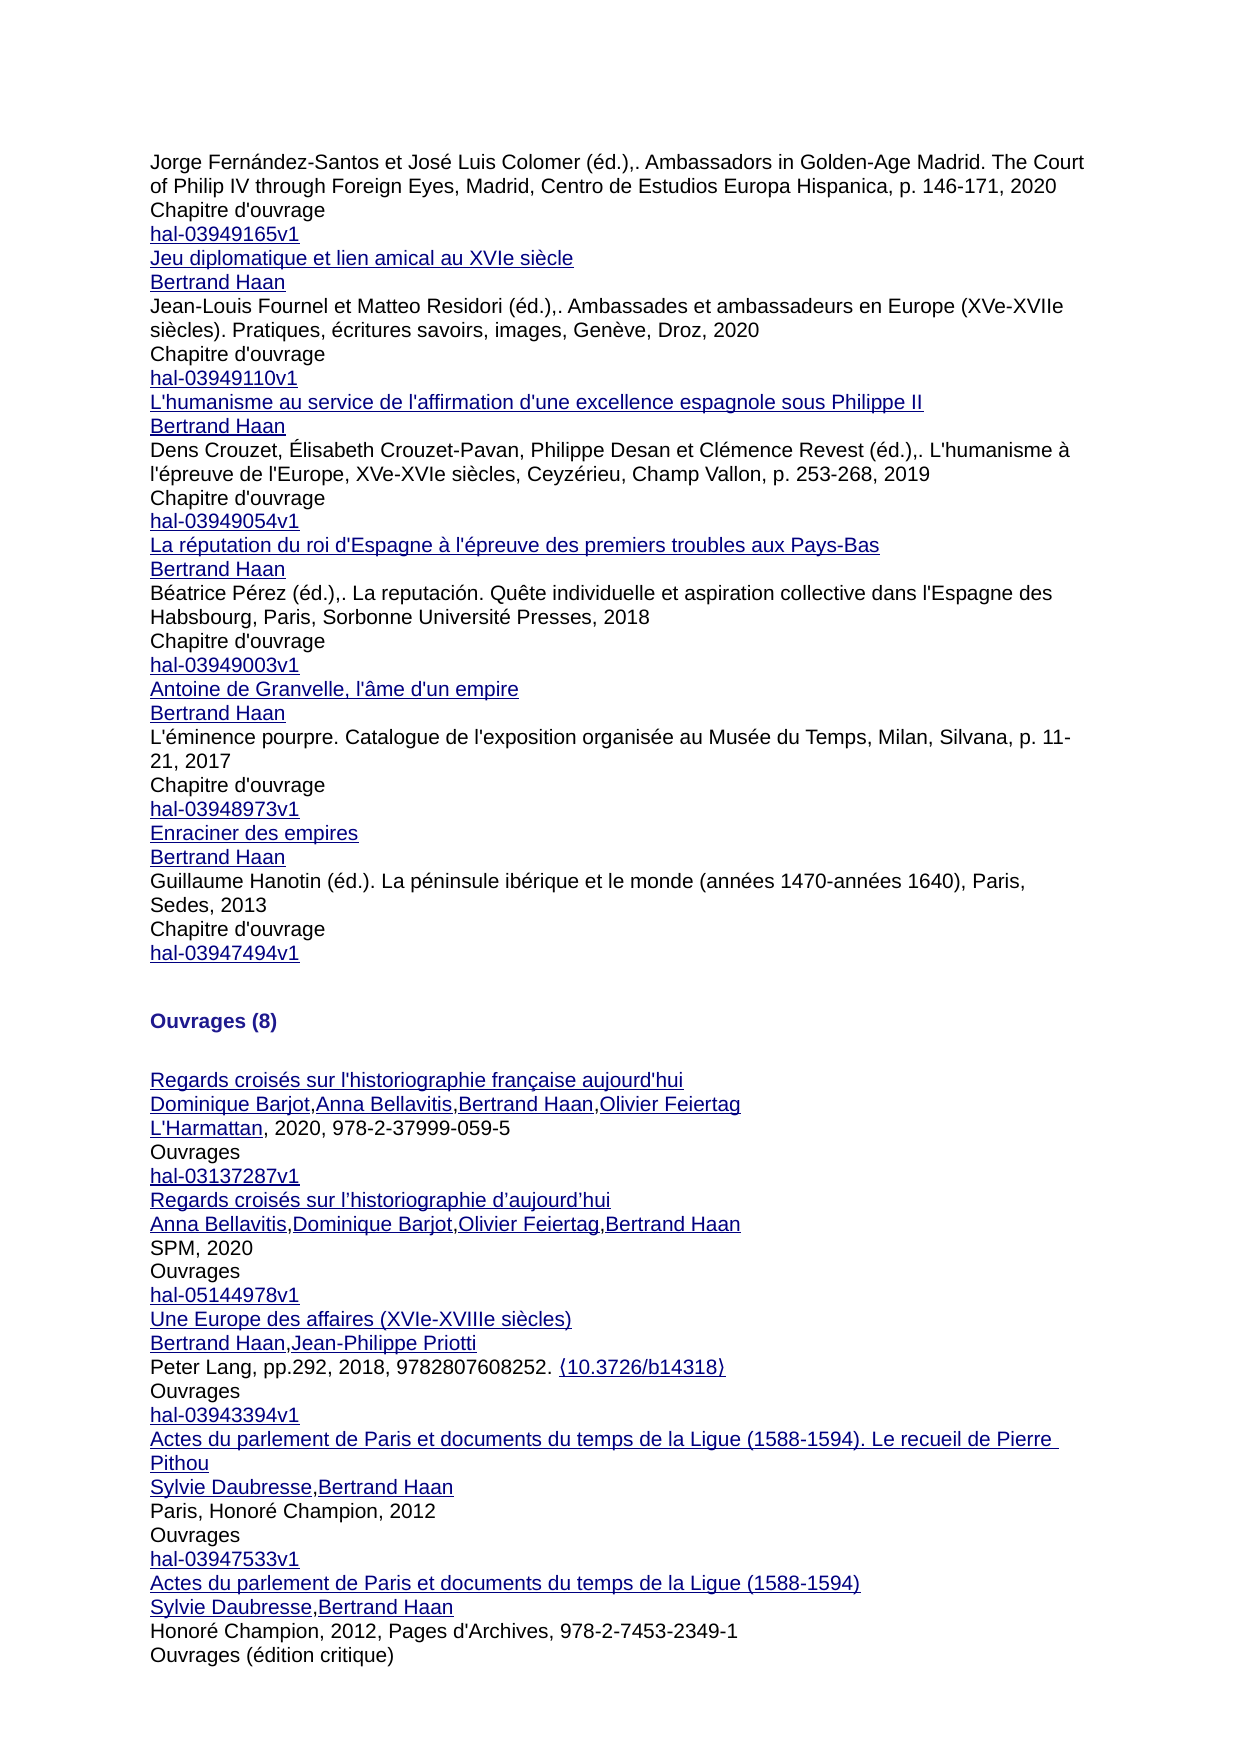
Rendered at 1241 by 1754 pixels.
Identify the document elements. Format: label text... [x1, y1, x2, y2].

table_cell L'humanisme au service de l'affirmation d'une excellence espagnole sous Philippe II Bertrand Haan Dens Crouzet, Élisabeth Crouzet-Pavan, Philippe Desan et Clémence Revest (éd.),. L'humanisme à l'épreuve de l'Europe, XVe-XVIe siècles, Ceyzérieu, Champ Vallon, p. 253-268, 2019 Chapitre d'ouvrage hal-03949054v1 [150, 390, 1090, 533]
table_cell Enraciner des empires Bertrand Haan Guillaume Hanotin (éd.). La péninsule ibérique et le monde (années 1470-années 1640), Paris, Sedes, 2013 Chapitre d'ouvrage hal-03947494v1 [150, 821, 1090, 964]
table_cell La réputation du roi d'Espagne à l'épreuve des premiers troubles aux Pays-Bas Bertrand Haan Béatrice Pérez (éd.),. La reputación. Quête individuelle et aspiration collective dans l'Espagne des Habsbourg, Paris, Sorbonne Université Presses, 2018 Chapitre d'ouvrage hal-03949003v1 [150, 533, 1090, 677]
table_header Regards croisés sur l'historiographie française aujourd'hui Dominique Barjot,Anna Bellavitis,Bertrand Haan,Olivier Feiertag L'Harmattan, 2020, 978-2-37999-059-5 Ouvrages hal-03137287v1 [150, 1068, 1090, 1187]
table_cell Antoine de Granvelle, l'âme d'un empire Bertrand Haan L'éminence pourpre. Catalogue de l'exposition organisée au Musée du Temps, Milan, Silvana, p. 11-21, 2017 Chapitre d'ouvrage hal-03948973v1 [150, 677, 1090, 821]
table_cell Actes du parlement de Paris et documents du temps de la Ligue (1588-1594). Le recueil de Pierre Pithou Sylvie Daubresse,Bertrand Haan Paris, Honoré Champion, 2012 Ouvrages hal-03947533v1 [150, 1427, 1090, 1571]
table_cell Jorge Fernández-Santos et José Luis Colomer (éd.),. Ambassadors in Golden-Age Madrid. The Court of Philip IV through Foreign Eyes, Madrid, Centro de Estudios Europa Hispanica, p. 146-171, 2020 Chapitre d'ouvrage hal-03949165v1 [150, 150, 1090, 246]
table_cell Actes du parlement de Paris et documents du temps de la Ligue (1588-1594) Sylvie Daubresse,Bertrand Haan Honoré Champion, 2012, Pages d'Archives, 978-2-7453-2349-1 Ouvrages (édition critique) [150, 1571, 1090, 1667]
table_cell Une Europe des affaires (XVIe-XVIIIe siècles) Bertrand Haan,Jean-Philippe Priotti Peter Lang, pp.292, 2018, 9782807608252. ⟨10.3726/b14318⟩ Ouvrages hal-03943394v1 [150, 1307, 1090, 1427]
subtitle Ouvrages (8) [150, 1009, 1090, 1033]
table_cell Regards croisés sur l’historiographie d’aujourd’hui Anna Bellavitis,Dominique Barjot,Olivier Feiertag,Bertrand Haan SPM, 2020 Ouvrages hal-05144978v1 [150, 1188, 1090, 1307]
table_cell Jeu diplomatique et lien amical au XVIe siècle Bertrand Haan Jean-Louis Fournel et Matteo Residori (éd.),. Ambassades et ambassadeurs en Europe (XVe-XVIIe siècles). Pratiques, écritures savoirs, images, Genève, Droz, 2020 Chapitre d'ouvrage hal-03949110v1 [150, 246, 1090, 389]
